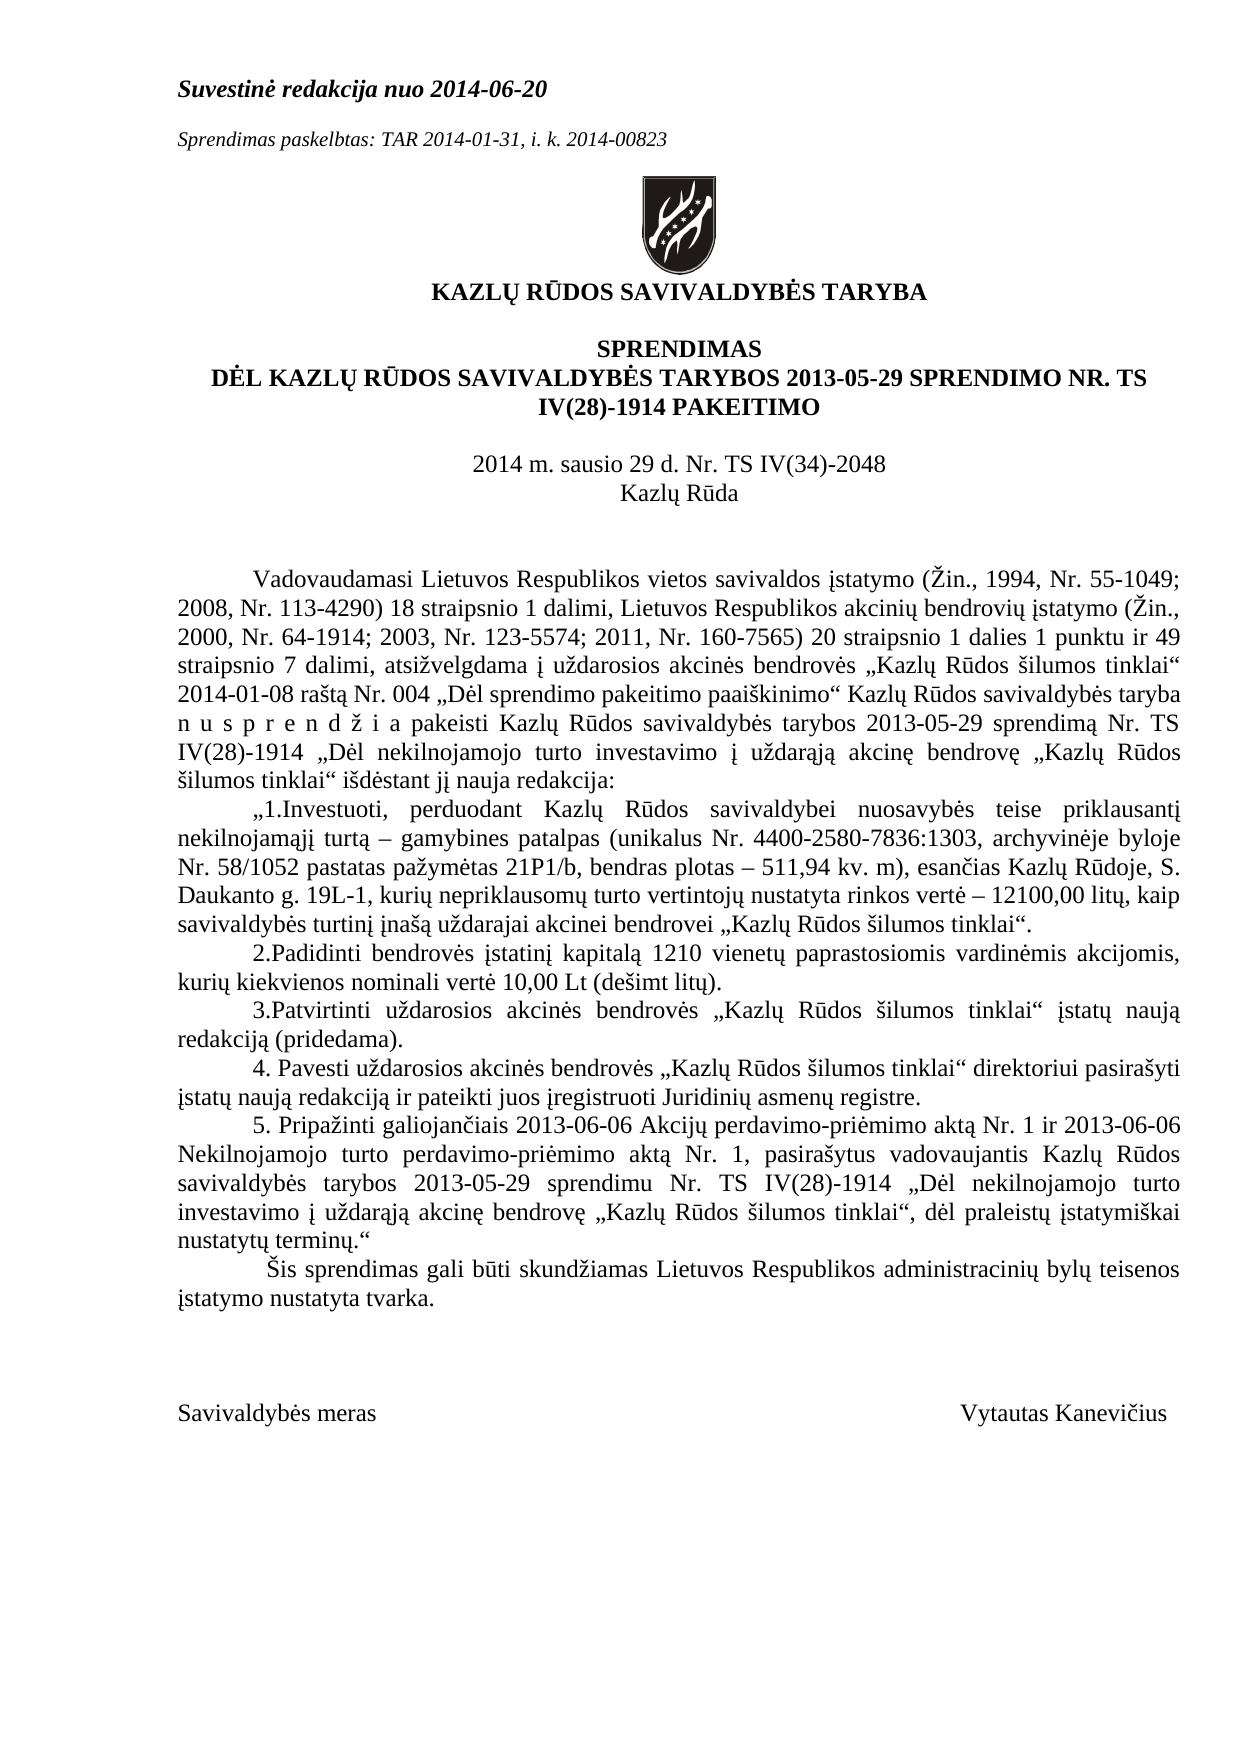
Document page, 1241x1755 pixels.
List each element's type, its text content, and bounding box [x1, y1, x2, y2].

text 4. Pavesti uždarosios akcinės bendrovės „Kazlų Rūdos šilumos tinklai“ direktoriui pasirašyti įstatų naują redakciją ir pateikti juos įregistruoti Juridinių asmenų registre. [177, 1053, 1181, 1110]
text Savivaldybės meras Vytautas Kanevičius [177, 1398, 1181, 1427]
text Šis sprendimas gali būti skundžiamas Lietuvos Respublikos administracinių bylų teisenos įstatymo nustatyta tvarka. [177, 1254, 1181, 1312]
text Vadovaudamasi Lietuvos Respublikos vietos savivaldos įstatymo (Žin., 1994, Nr. 55-1049; 2008, Nr. 113-4290) 18 straipsnio 1 dalimi, Lietuvos Respublikos akcinių bendrovių įstatymo (Žin., 2000, Nr. 64-1914; 2003, Nr. 123-5574; 2011, Nr. 160-7565) 20 straipsnio 1 dalies 1 punktu ir 49 straipsnio 7 dalimi, atsižvelgdama į uždarosios akcinės bendrovės „Kazlų Rūdos šilumos tinklai“ 2014-01-08 raštą Nr. 004 „Dėl sprendimo pakeitimo paaiškinimo“ Kazlų Rūdos savivaldybės taryba n u s p r e n d ž i a pakeisti Kazlų Rūdos savivaldybės tarybos 2013-05-29 sprendimą Nr. TS IV(28)-1914 „Dėl nekilnojamojo turto investavimo į uždarąją akcinę bendrovę „Kazlų Rūdos šilumos tinklai“ išdėstant jį nauja redakcija: [177, 564, 1181, 794]
text SPRENDIMAS [177, 334, 1181, 363]
text DĖL KAZLŲ RŪDOS SAVIVALDYBĖS TARYBOS 2013-05-29 SPRENDIMO NR. TS IV(28)-1914 PAKEITIMO [177, 363, 1181, 420]
text Sprendimas paskelbtas: TAR 2014-01-31, i. k. 2014-00823 [177, 127, 1181, 151]
text „1.Investuoti, perduodant Kazlų Rūdos savivaldybei nuosavybės teise priklausantį nekilnojamąjį turtą – gamybines patalpas (unikalus Nr. 4400-2580-7836:1303, archyvinėje byloje Nr. 58/1052 pastatas pažymėtas 21P1/b, bendras plotas – 511,94 kv. m), esančias Kazlų Rūdoje, S. Daukanto g. 19L-1, kurių nepriklausomų turto vertintojų nustatyta rinkos vertė – 12100,00 litų, kaip savivaldybės turtinį įnašą uždarajai akcinei bendrovei „Kazlų Rūdos šilumos tinklai“. [177, 794, 1181, 938]
text Suvestinė redakcija nuo 2014-06-20 [177, 74, 1181, 103]
text KAZLŲ RŪDOS SAVIVALDYBĖS TARYBA [177, 277, 1181, 305]
text Kazlų Rūda [177, 478, 1181, 507]
text 3.Patvirtinti uždarosios akcinės bendrovės „Kazlų Rūdos šilumos tinklai“ įstatų naują redakciją (pridedama). [177, 995, 1181, 1053]
text 5. Pripažinti galiojančiais 2013-06-06 Akcijų perdavimo-priėmimo aktą Nr. 1 ir 2013-06-06 Nekilnojamojo turto perdavimo-priėmimo aktą Nr. 1, pasirašytus vadovaujantis Kazlų Rūdos savivaldybės tarybos 2013-05-29 sprendimu Nr. TS IV(28)-1914 „Dėl nekilnojamojo turto investavimo į uždarąją akcinę bendrovę „Kazlų Rūdos šilumos tinklai“, dėl praleistų įstatymiškai nustatytų terminų.“ [177, 1110, 1181, 1254]
text 2.Padidinti bendrovės įstatinį kapitalą 1210 vienetų paprastosiomis vardinėmis akcijomis, kurių kiekvienos nominali vertė 10,00 Lt (dešimt litų). [177, 938, 1181, 995]
text 2014 m. sausio 29 d. Nr. TS IV(34)-2048 [177, 449, 1181, 478]
